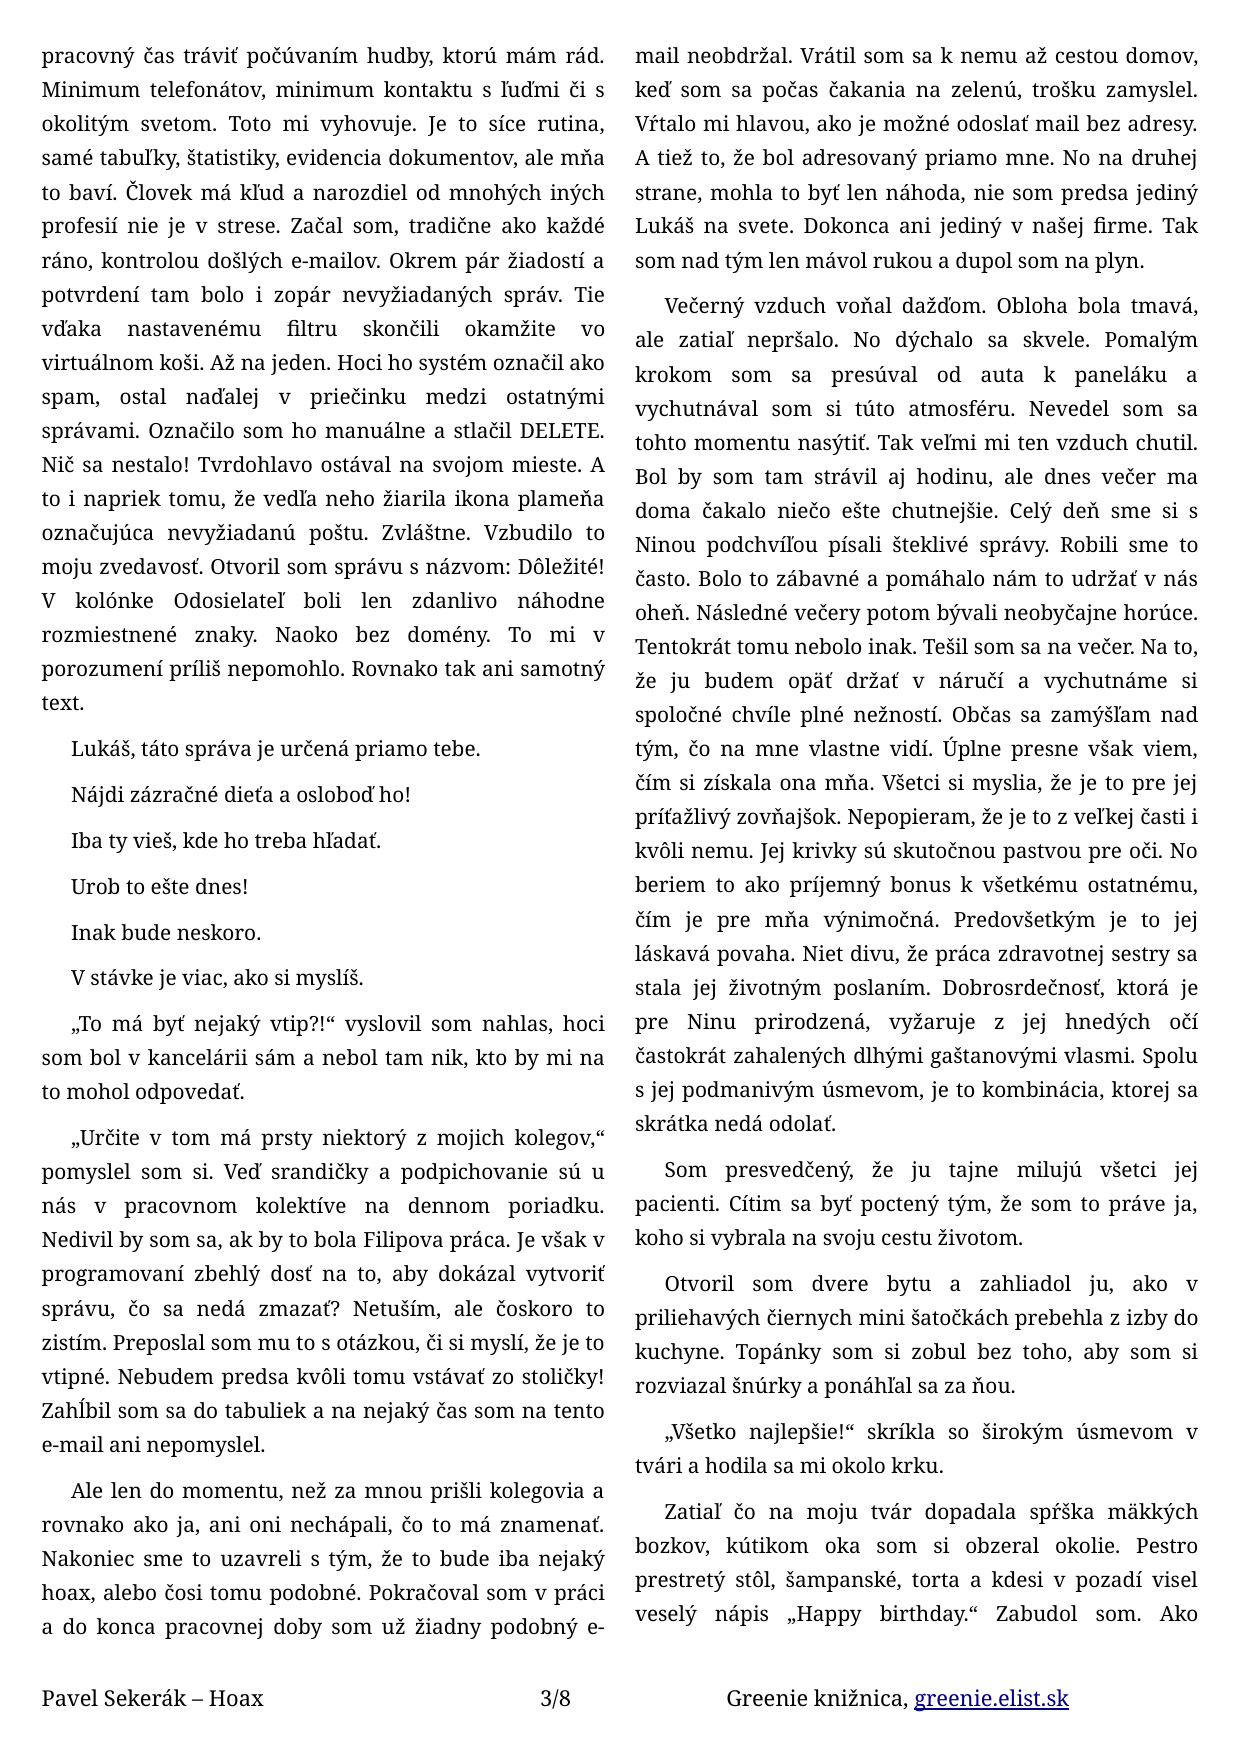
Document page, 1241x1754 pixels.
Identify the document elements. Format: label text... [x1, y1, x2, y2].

text mail neobdržal. Vrátil som sa k nemu až cestou domov, keď som sa počas čakania na zelenú, trošku zamyslel. Vŕtalo mi hlavou, ako je možné odoslať mail bez adresy. A tiež to, že bol adresovaný priamo mne. No na druhej strane, mohla to byť len náhoda, nie som predsa jediný Lukáš na svete. Dokonca ani jediný v našej firme. Tak som nad tým len mávol rukou a dupol som na plyn. [635, 41, 1199, 274]
text Zatiaľ čo na moju tvár dopadala spŕška mäkkých bozkov, kútikom oka som si obzeral okolie. Pestro prestretý stôl, šampanské, torta a kdesi v pozadí visel veselý nápis „Happy birthday.“ Zabudol som. Ako [635, 1497, 1199, 1627]
text Iba ty vieš, kde ho treba hľadať. [41, 826, 605, 854]
text Inak bude neskoro. [41, 918, 605, 946]
text Lukáš, táto správa je určená priamo tebe. [41, 734, 605, 763]
text Ale len do momentu, než za mnou prišli kolegovia a rovnako ako ja, ani oni nechápali, čo to má znamenať. Nakoniec sme to uzavreli s tým, že to bude iba nejaký hoax, alebo čosi tomu podobné. Pokračoval som v práci a do konca pracovnej doby som už žiadny podobný e- [41, 1476, 605, 1640]
text Som presvedčený, že ju tajne milujú všetci jej pacienti. Cítim sa byť poctený tým, že som to práve ja, koho si vybrala na svoju cestu životom. [635, 1155, 1199, 1251]
text Urob to ešte dnes! [41, 872, 605, 900]
text Večerný vzduch voňal dažďom. Obloha bola tmavá, ale zatiaľ nepršalo. No dýchalo sa skvele. Pomalým krokom som sa presúval od auta k paneláku a vychutnával som si túto atmosféru. Nevedel som sa tohto momentu nasýtiť. Tak veľmi mi ten vzduch chutil. Bol by som tam strávil aj hodinu, ale dnes večer ma doma čakalo niečo ešte chutnejšie. Celý deň sme si s Ninou podchvíľou písali šteklivé správy. Robili sme to často. Bolo to zábavné a pomáhalo nám to udržať v nás oheň. Následné večery potom bývali neobyčajne horúce. Tentokrát tomu nebolo inak. Tešil som sa na večer. Na to, že ju budem opäť držať v náručí a vychutnáme si spoločné chvíle plné nežností. Občas sa zamýšľam nad tým, čo na mne vlastne vidí. Úplne presne však viem, čím si získala ona mňa. Všetci si myslia, že je to pre jej príťažlivý zovňajšok. Nepopieram, že je to z veľkej časti i kvôli nemu. Jej krivky sú skutočnou pastvou pre oči. No beriem to ako príjemný bonus k všetkému ostatnému, čím je pre mňa výnimočná. Predovšetkým je to jej láskavá povaha. Niet divu, že práca zdravotnej sestry sa stala jej životným poslaním. Dobrosrdečnosť, ktorá je pre Ninu prirodzená, vyžaruje z jej hnedých očí častokrát zahalených dlhými gaštanovými vlasmi. Spolu s jej podmanivým úsmevom, je to kombinácia, ktorej sa skrátka nedá odolať. [635, 292, 1199, 1137]
text pracovný čas tráviť počúvaním hudby, ktorú mám rád. Minimum telefonátov, minimum kontaktu s ľuďmi či s okolitým svetom. Toto mi vyhovuje. Je to síce rutina, samé tabuľky, štatistiky, evidencia dokumentov, ale mňa to baví. Človek má kľud a narozdiel od mnohých iných profesií nie je v strese. Začal som, tradične ako každé ráno, kontrolou došlých e-mailov. Okrem pár žiadostí a potvrdení tam bolo i zopár nevyžiadaných správ. Tie vďaka nastavenému filtru skončili okamžite vo virtuálnom koši. Až na jeden. Hoci ho systém označil ako spam, ostal naďalej v priečinku medzi ostatnými správami. Označilo som ho manuálne a stlačil DELETE. Nič sa nestalo! Tvrdohlavo ostával na svojom mieste. A to i napriek tomu, že vedľa neho žiarila ikona plameňa označujúca nevyžiadanú poštu. Zvláštne. Vzbudilo to moju zvedavosť. Otvoril som správu s názvom: Dôležité! V kolónke Odosielateľ boli len zdanlivo náhodne rozmiestnené znaky. Naoko bez domény. To mi v porozumení príliš nepomohlo. Rovnako tak ani samotný text. [41, 41, 605, 717]
text „To má byť nejaký vtip?!“ vyslovil som nahlas, hoci som bol v kancelárii sám a nebol tam nik, kto by mi na to mohol odpovedať. [41, 1009, 605, 1106]
text Otvoril som dvere bytu a zahliadol ju, ako v priliehavých čiernych mini šatočkách prebehla z izby do kuchyne. Topánky som si zobul bez toho, aby som si rozviazal šnúrky a ponáhľal sa za ňou. [635, 1269, 1199, 1399]
text Nájdi zázračné dieťa a osloboď ho! [41, 780, 605, 809]
text „Všetko najlepšie!“ skríkla so širokým úsmevom v tvári a hodila sa mi okolo krku. [635, 1417, 1199, 1479]
text V stávke je viac, ako si myslíš. [41, 963, 605, 992]
text „Určite v tom má prsty niektorý z mojich kolegov,“ pomyslel som si. Veď srandičky a podpichovanie sú u nás v pracovnom kolektíve na dennom poriadku. Nedivil by som sa, ak by to bola Filipova práca. Je však v programovaní zbehlý dosť na to, aby dokázal vytvoriť správu, čo sa nedá zmazať? Netuším, ale čoskoro to zistím. Preposlal som mu to s otázkou, či si myslí, že je to vtipné. Nebudem predsa kvôli tomu vstávať zo stoličky! Zahĺbil som sa do tabuliek a na nejaký čas som na tento e-mail ani nepomyslel. [41, 1123, 605, 1458]
